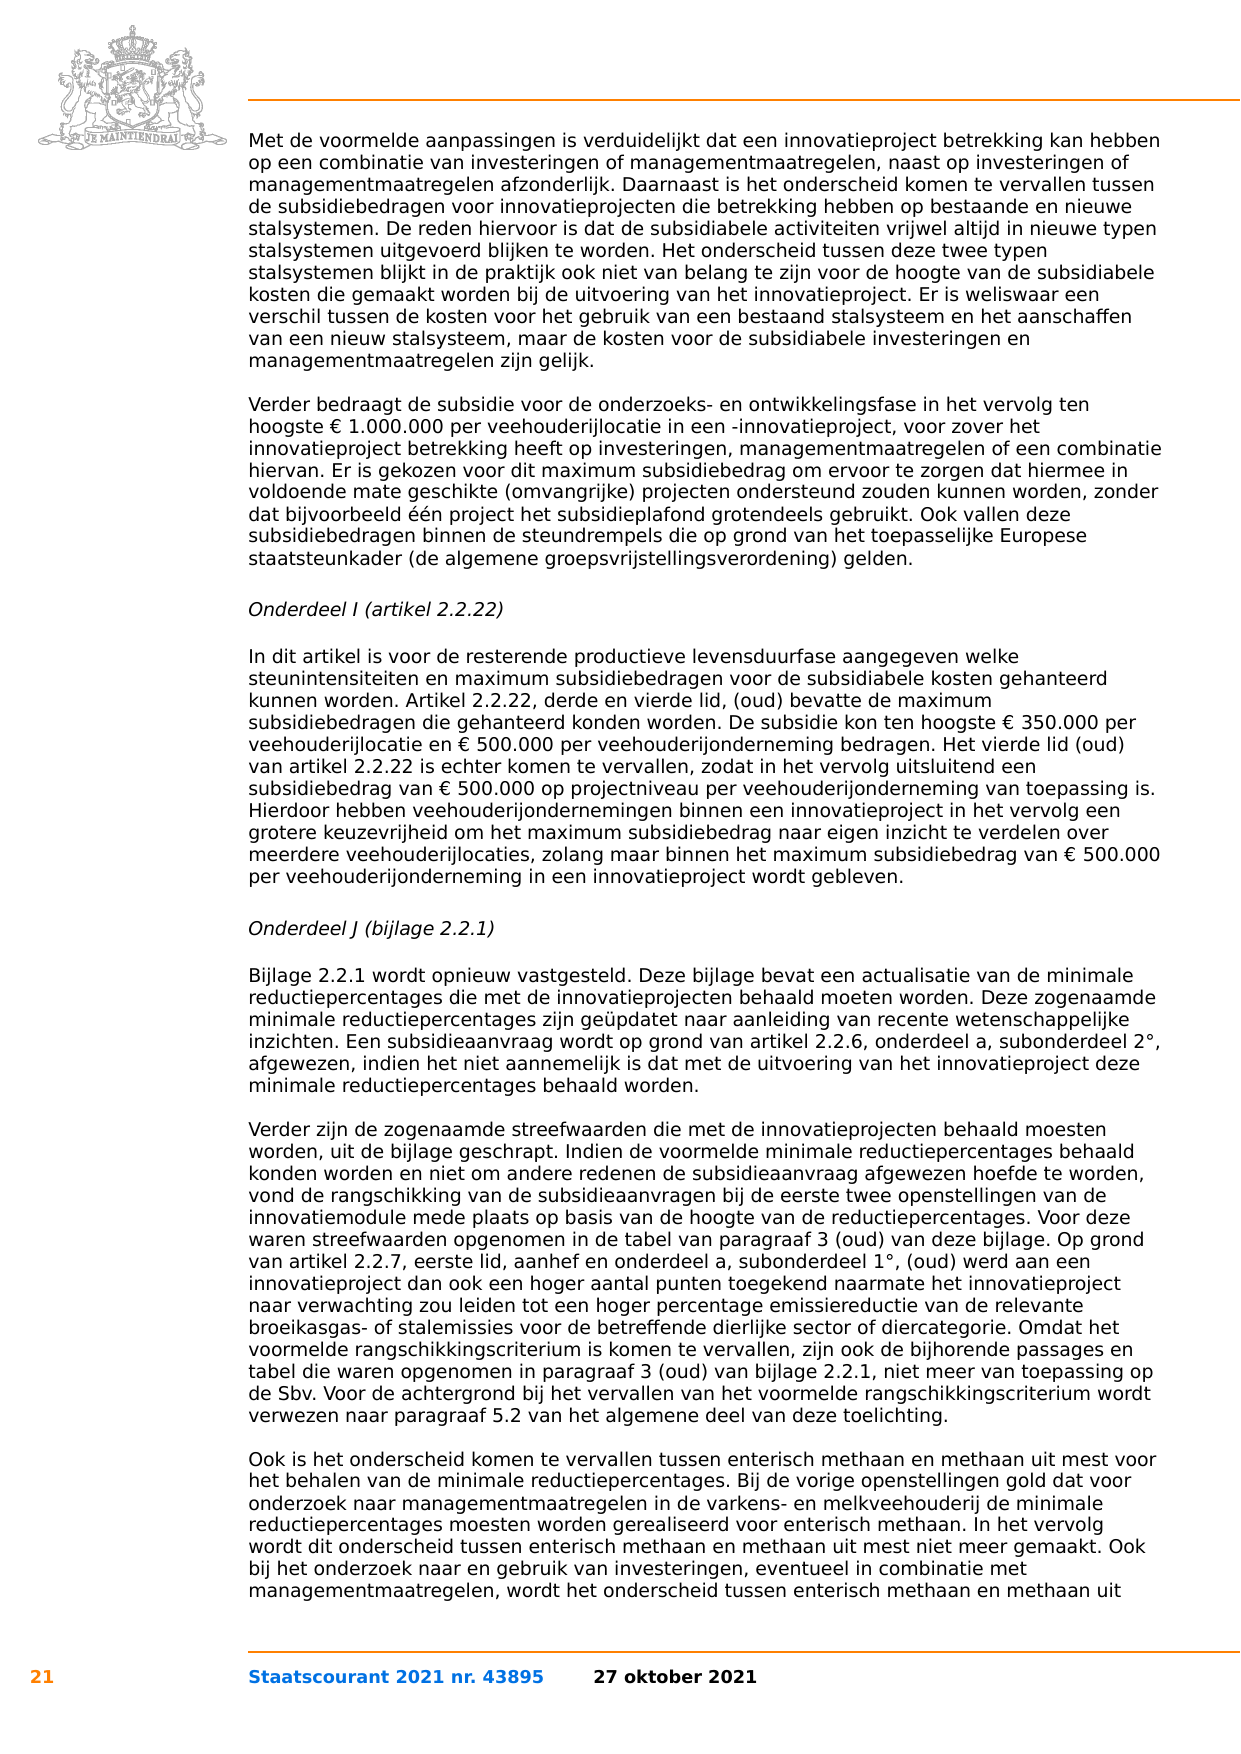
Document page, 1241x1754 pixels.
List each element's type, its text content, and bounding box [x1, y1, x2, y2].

subtitle Onderdeel J (bijlage 2.2.1) [248, 918, 1163, 940]
text Bijlage 2.2.1 wordt opnieuw vastgesteld. Deze bijlage bevat een actualisatie van de minimale reductiepercentages die met de innovatieprojecten behaald moeten worden. Deze zogenaamde minimale reductiepercentages zijn geüpdatet naar aanleiding van recente wetenschappelijke inzichten. Een subsidieaanvraag wordt op grond van artikel 2.2.6, onderdeel a, subonderdeel 2°, afgewezen, indien het niet aannemelijk is dat met de uitvoering van het innovatieproject deze minimale reductiepercentages behaald worden. [248, 965, 1163, 1097]
picture [38, 25, 227, 150]
text Verder zijn de zogenaamde streefwaarden die met de innovatieprojecten behaald moesten worden, uit de bijlage geschrapt. Indien de voormelde minimale reductiepercentages behaald konden worden en niet om andere redenen de subsidieaanvraag afgewezen hoefde te worden, vond de rangschikking van de subsidieaanvragen bij de eerste twee openstellingen van de innovatiemodule mede plaats op basis van de hoogte van de reductiepercentages. Voor deze waren streefwaarden opgenomen in de tabel van paragraaf 3 (oud) van deze bijlage. Op grond van artikel 2.2.7, eerste lid, aanhef en onderdeel a, subonderdeel 1°, (oud) werd aan een innovatieproject dan ook een hoger aantal punten toegekend naarmate het innovatieproject naar verwachting zou leiden tot een hoger percentage emissiereductie van de relevante broeikasgas- of stalemissies voor de betreffende dierlijke sector of diercategorie. Omdat het voormelde rangschikkingscriterium is komen te vervallen, zijn ook de bijhorende passages en tabel die waren opgenomen in paragraaf 3 (oud) van bijlage 2.2.1, niet meer van toepassing op de Sbv. Voor de achtergrond bij het vervallen van het voormelde rangschikkingscriterium wordt verwezen naar paragraaf 5.2 van het algemene deel van deze toelichting. [248, 1119, 1163, 1427]
text Ook is het onderscheid komen te vervallen tussen enterisch methaan en methaan uit mest voor het behalen van de minimale reductiepercentages. Bij de vorige openstellingen gold dat voor onderzoek naar managementmaatregelen in de varkens- en melkveehouderij de minimale reductiepercentages moesten worden gerealiseerd voor enterisch methaan. In het vervolg wordt dit onderscheid tussen enterisch methaan en methaan uit mest niet meer gemaakt. Ook bij het onderzoek naar en gebruik van investeringen, eventueel in combinatie met managementmaatregelen, wordt het onderscheid tussen enterisch methaan en methaan uit [248, 1448, 1163, 1602]
text In dit artikel is voor de resterende productieve levensduurfase aangegeven welke steunintensiteiten en maximum subsidiebedragen voor de subsidiabele kosten gehanteerd kunnen worden. Artikel 2.2.22, derde en vierde lid, (oud) bevatte de maximum subsidiebedragen die gehanteerd konden worden. De subsidie kon ten hoogste € 350.000 per veehouderijlocatie en € 500.000 per veehouderijonderneming bedragen. Het vierde lid (oud) van artikel 2.2.22 is echter komen te vervallen, zodat in het vervolg uitsluitend een subsidiebedrag van € 500.000 op projectniveau per veehouderijonderneming van toepassing is. Hierdoor hebben veehouderijondernemingen binnen een innovatieproject in het vervolg een grotere keuzevrijheid om het maximum subsidiebedrag naar eigen inzicht te verdelen over meerdere veehouderijlocaties, zolang maar binnen het maximum subsidiebedrag van € 500.000 per veehouderijonderneming in een innovatieproject wordt gebleven. [248, 646, 1163, 888]
text Met de voormelde aanpassingen is verduidelijkt dat een innovatieproject betrekking kan hebben op een combinatie van investeringen of managementmaatregelen, naast op investeringen of managementmaatregelen afzonderlijk. Daarnaast is het onderscheid komen te vervallen tussen de subsidiebedragen voor innovatieprojecten die betrekking hebben op bestaande en nieuwe stalsystemen. De reden hiervoor is dat de subsidiabele activiteiten vrijwel altijd in nieuwe typen stalsystemen uitgevoerd blijken te worden. Het onderscheid tussen deze twee typen stalsystemen blijkt in de praktijk ook niet van belang te zijn voor de hoogte van de subsidiabele kosten die gemaakt worden bij de uitvoering van het innovatieproject. Er is weliswaar een verschil tussen de kosten voor het gebruik van een bestaand stalsysteem en het aanschaffen van een nieuw stalsysteem, maar de kosten voor de subsidiabele investeringen en managementmaatregelen zijn gelijk. [248, 130, 1163, 372]
text Verder bedraagt de subsidie voor de onderzoeks- en ontwikkelingsfase in het vervolg ten hoogste € 1.000.000 per veehouderijlocatie in een -innovatieproject, voor zover het innovatieproject betrekking heeft op investeringen, managementmaatregelen of een combinatie hiervan. Er is gekozen voor dit maximum subsidiebedrag om ervoor te zorgen dat hiermee in voldoende mate geschikte (omvangrijke) projecten ondersteund zouden kunnen worden, zonder dat bijvoorbeeld één project het subsidieplafond grotendeels gebruikt. Ook vallen deze subsidiebedragen binnen de steundrempels die op grond van het toepasselijke Europese staatsteunkader (de algemene groepsvrijstellingsverordening) gelden. [248, 393, 1163, 569]
subtitle Onderdeel I (artikel 2.2.22) [248, 599, 1163, 621]
